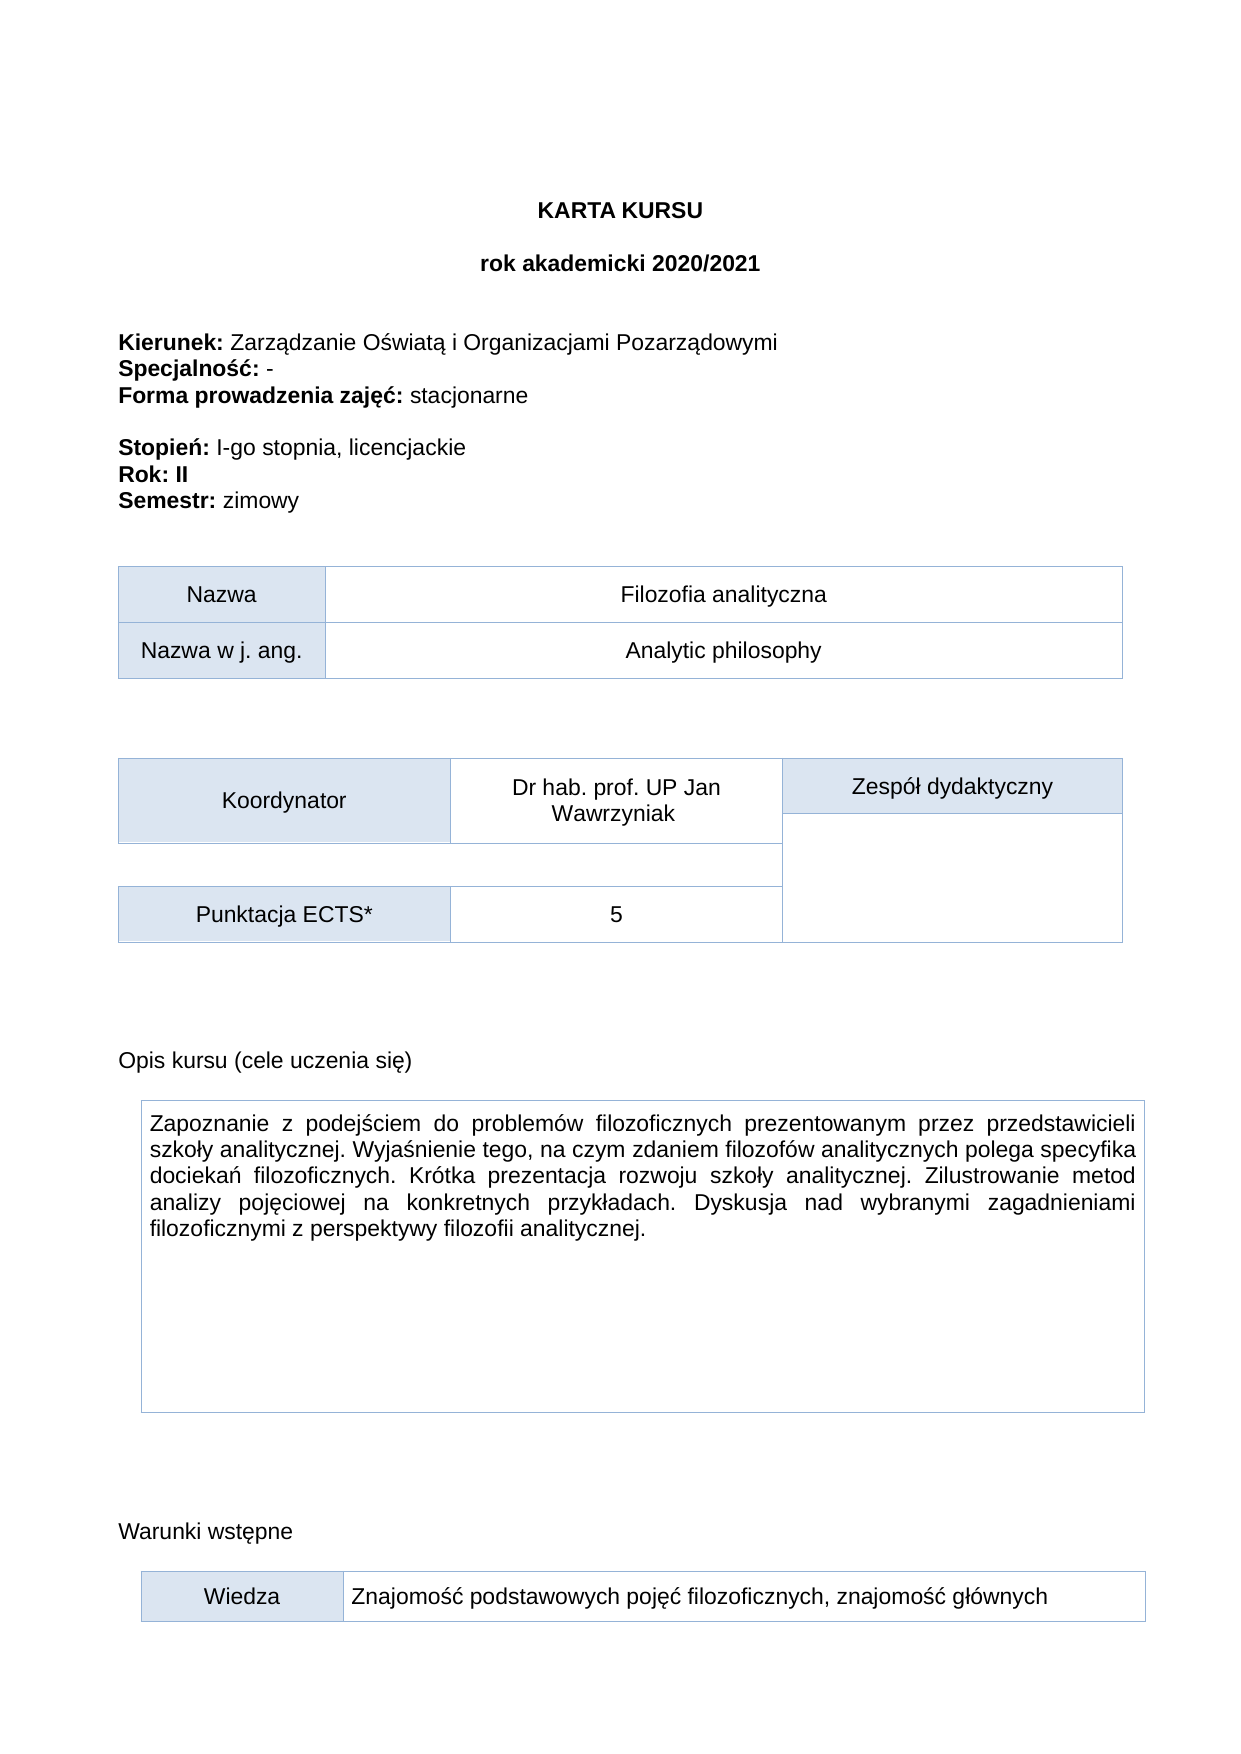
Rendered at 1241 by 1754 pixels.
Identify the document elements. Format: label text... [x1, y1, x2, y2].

table_cell [118, 844, 450, 886]
table_cell [783, 814, 1122, 941]
text Opis kursu (cele uczenia się) [118, 1047, 1122, 1074]
table_header Zespół dydaktyczny [783, 759, 1122, 813]
table_header Dr hab. prof. UP Jan Wawrzyniak [451, 759, 782, 842]
table_header Filozofia analityczna [326, 567, 1122, 622]
text Specjalność: - [118, 355, 1122, 382]
text Stopień: I-go stopnia, licencjackie [118, 434, 1122, 461]
text rok akademicki 2020/2021 [118, 250, 1122, 276]
text Kierunek: Zarządzanie Oświatą i Organizacjami Pozarządowymi [118, 329, 1122, 355]
table_cell [450, 844, 782, 886]
table_cell Nazwa w j. ang. [119, 623, 325, 678]
table_header Koordynator [119, 759, 450, 842]
table_header Znajomość podstawowych pojęć filozoficznych, znajomość głównych [344, 1572, 1145, 1621]
table_header Zapoznanie z podejściem do problemów filozoficznych prezentowanym przez przedstawicieli szkoły analitycznej. Wyjaśnienie tego, na czym zdaniem filozofów analitycznych polega specyfika dociekań filozoficznych. Krótka prezentacja rozwoju szkoły analitycznej. Zilustrowanie metod analizy pojęciowej na konkretnych przykładach. Dyskusja nad wybranymi zagadnieniami filozoficznymi z perspektywy filozofii analitycznej. [142, 1101, 1144, 1412]
table_header Wiedza [142, 1572, 343, 1621]
table_header Nazwa [119, 567, 325, 622]
text Rok: II [118, 461, 1122, 487]
subtitle KARTA KURSU [118, 197, 1122, 250]
text Semestr: zimowy [118, 487, 1122, 513]
text Forma prowadzenia zajęć: stacjonarne [118, 382, 1122, 434]
table_cell 5 [451, 887, 782, 941]
table_cell Punktacja ECTS* [119, 887, 450, 941]
text Warunki wstępne [118, 1518, 1122, 1544]
table_cell Analytic philosophy [326, 623, 1122, 678]
